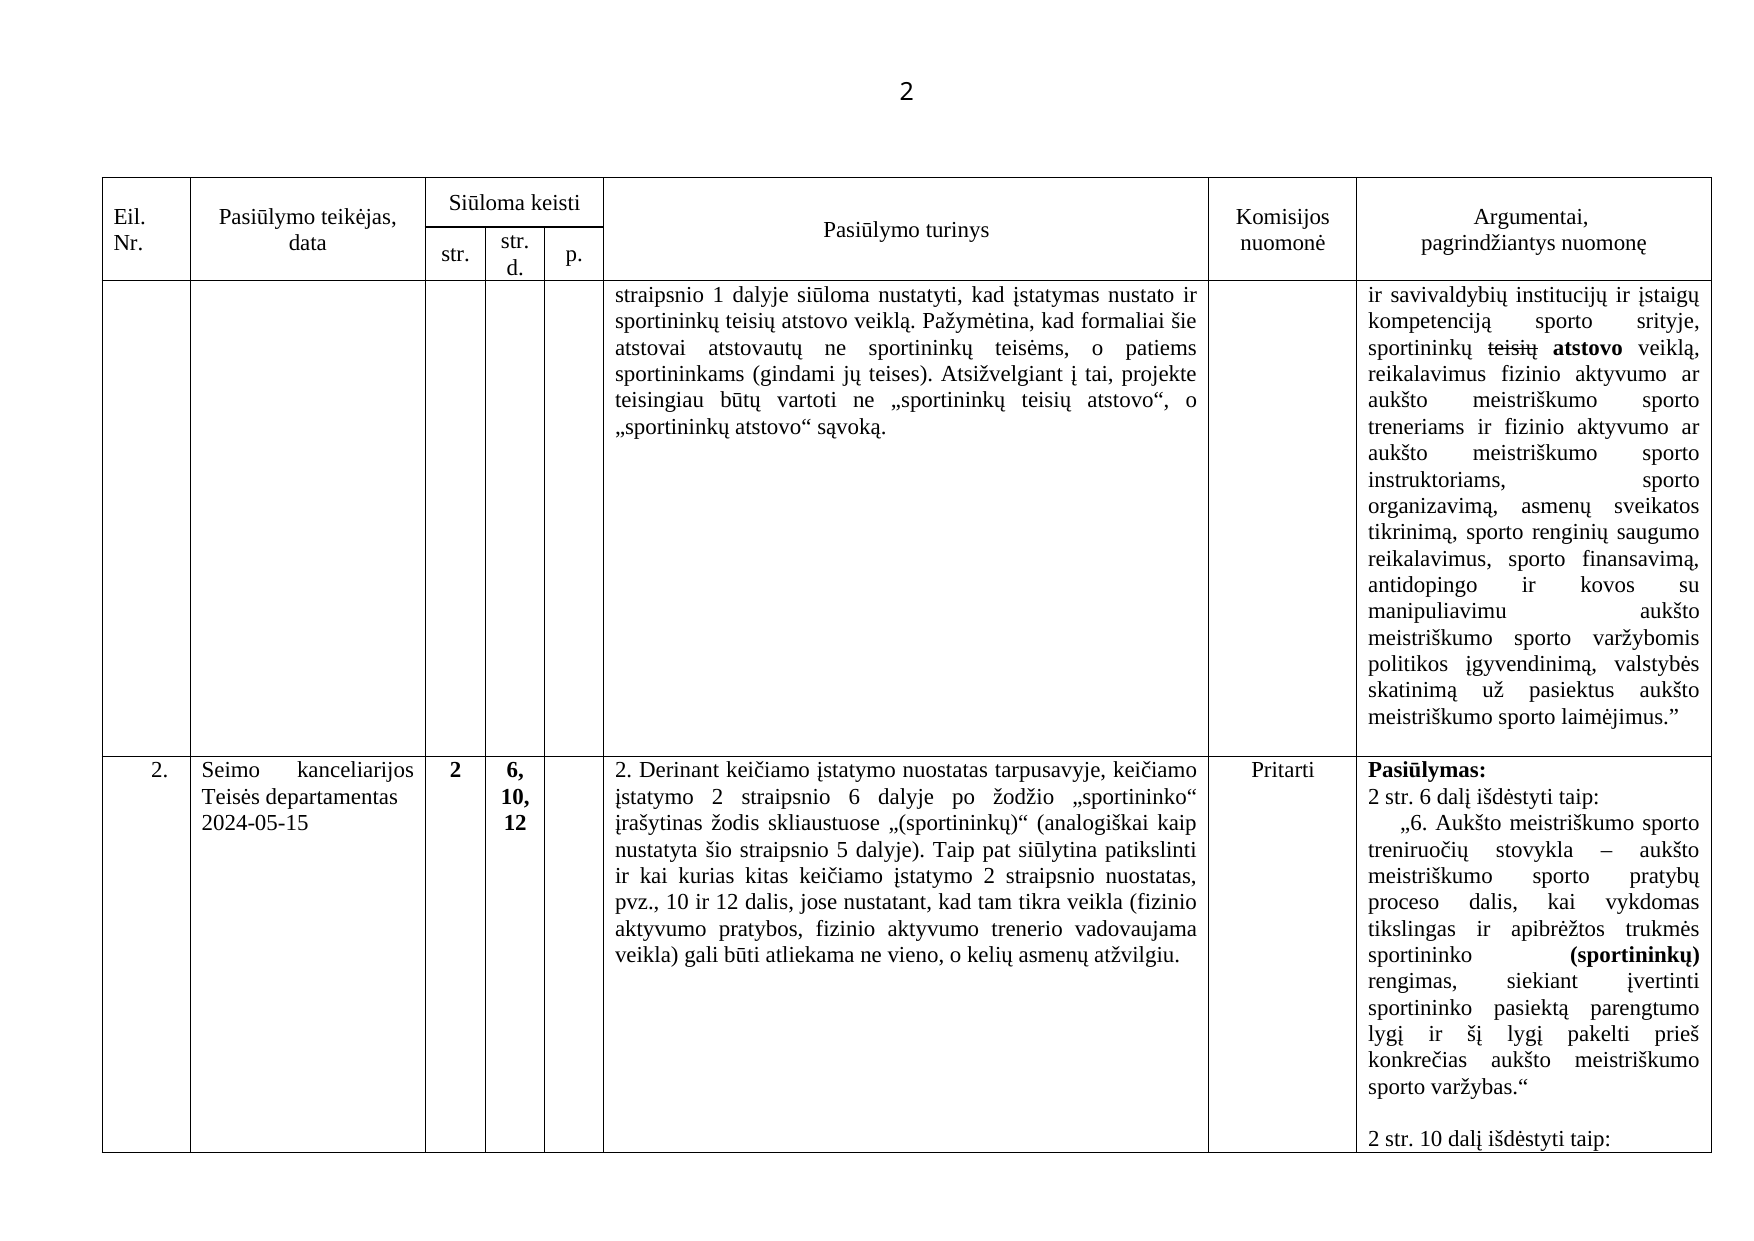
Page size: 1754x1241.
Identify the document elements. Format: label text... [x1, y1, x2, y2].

table_header Argumentai, pagrindžiantys nuomonę [1357, 178, 1711, 280]
table_cell ir savivaldybių institucijų ir įstaigų kompetenciją sporto srityje, sportininkų teisių atstovo veiklą, reikalavimus fizinio aktyvumo ar aukšto meistriškumo sporto treneriams ir fizinio aktyvumo ar aukšto meistriškumo sporto instruktoriams, sporto organizavimą, asmenų sveikatos tikrinimą, sporto renginių saugumo reikalavimus, sporto finansavimą, antidopingo ir kovos su manipuliavimu aukšto meistriškumo sporto varžybomis politikos įgyvendinimą, valstybės skatinimą už pasiektus aukšto meistriškumo sporto laimėjimus.” [1357, 281, 1711, 756]
table_cell 2. Derinant keičiamo įstatymo nuostatas tarpusavyje, keičiamo įstatymo 2 straipsnio 6 dalyje po žodžio „sportininko“ įrašytinas žodis skliaustuose „(sportininkų)“ (analogiškai kaip nustatyta šio straipsnio 5 dalyje). Taip pat siūlytina patikslinti ir kai kurias kitas keičiamo įstatymo 2 straipsnio nuostatas, pvz., 10 ir 12 dalis, jose nustatant, kad tam tikra veikla (fizinio aktyvumo pratybos, fizinio aktyvumo trenerio vadovaujama veikla) gali būti atliekama ne vieno, o kelių asmenų atžvilgiu. [604, 757, 1208, 1152]
table_cell 6, 10, 12 [486, 757, 544, 1152]
table_header Komisijos nuomonė [1209, 178, 1356, 280]
table_cell [545, 757, 603, 1152]
table_cell [1209, 281, 1356, 756]
table_header Pasiūlymo teikėjas, data [191, 178, 425, 280]
table_cell p. [545, 228, 603, 280]
table_cell straipsnio 1 dalyje siūloma nustatyti, kad įstatymas nustato ir sportininkų teisių atstovo veiklą. Pažymėtina, kad formaliai šie atstovai atstovautų ne sportininkų teisėms, o patiems sportininkams (gindami jų teises). Atsižvelgiant į tai, projekte teisingiau būtų vartoti ne „sportininkų teisių atstovo“, o „sportininkų atstovo“ sąvoką. [604, 281, 1208, 756]
table_cell [103, 757, 190, 1152]
table_cell str. d. [486, 228, 544, 280]
table_cell [103, 281, 190, 756]
table_cell [486, 281, 544, 756]
table_cell Pasiūlymas: 2 str. 6 dalį išdėstyti taip: „6. Aukšto meistriškumo sporto treniruočių stovykla – aukšto meistriškumo sporto pratybų proceso dalis, kai vykdomas tikslingas ir apibrėžtos trukmės sportininko (sportininkų) rengimas, siekiant įvertinti sportininko pasiektą parengtumo lygį ir šį lygį pakelti prieš konkrečias aukšto meistriškumo sporto varžybas.“ 2 str. 10 dalį išdėstyti taip: [1357, 757, 1711, 1152]
table_cell str. [426, 228, 485, 280]
table_cell [191, 281, 425, 756]
table_cell Seimo kanceliarijos Teisės departamentas 2024-05-15 [191, 757, 425, 1152]
table_cell [545, 281, 603, 756]
table_cell [426, 281, 485, 756]
table_header Eil. Nr. [103, 178, 190, 280]
table_cell 2 [426, 757, 485, 1152]
table_cell Pritarti [1209, 757, 1356, 1152]
table_header Pasiūlymo turinys [604, 178, 1208, 280]
table_header Siūloma keisti [426, 178, 603, 226]
